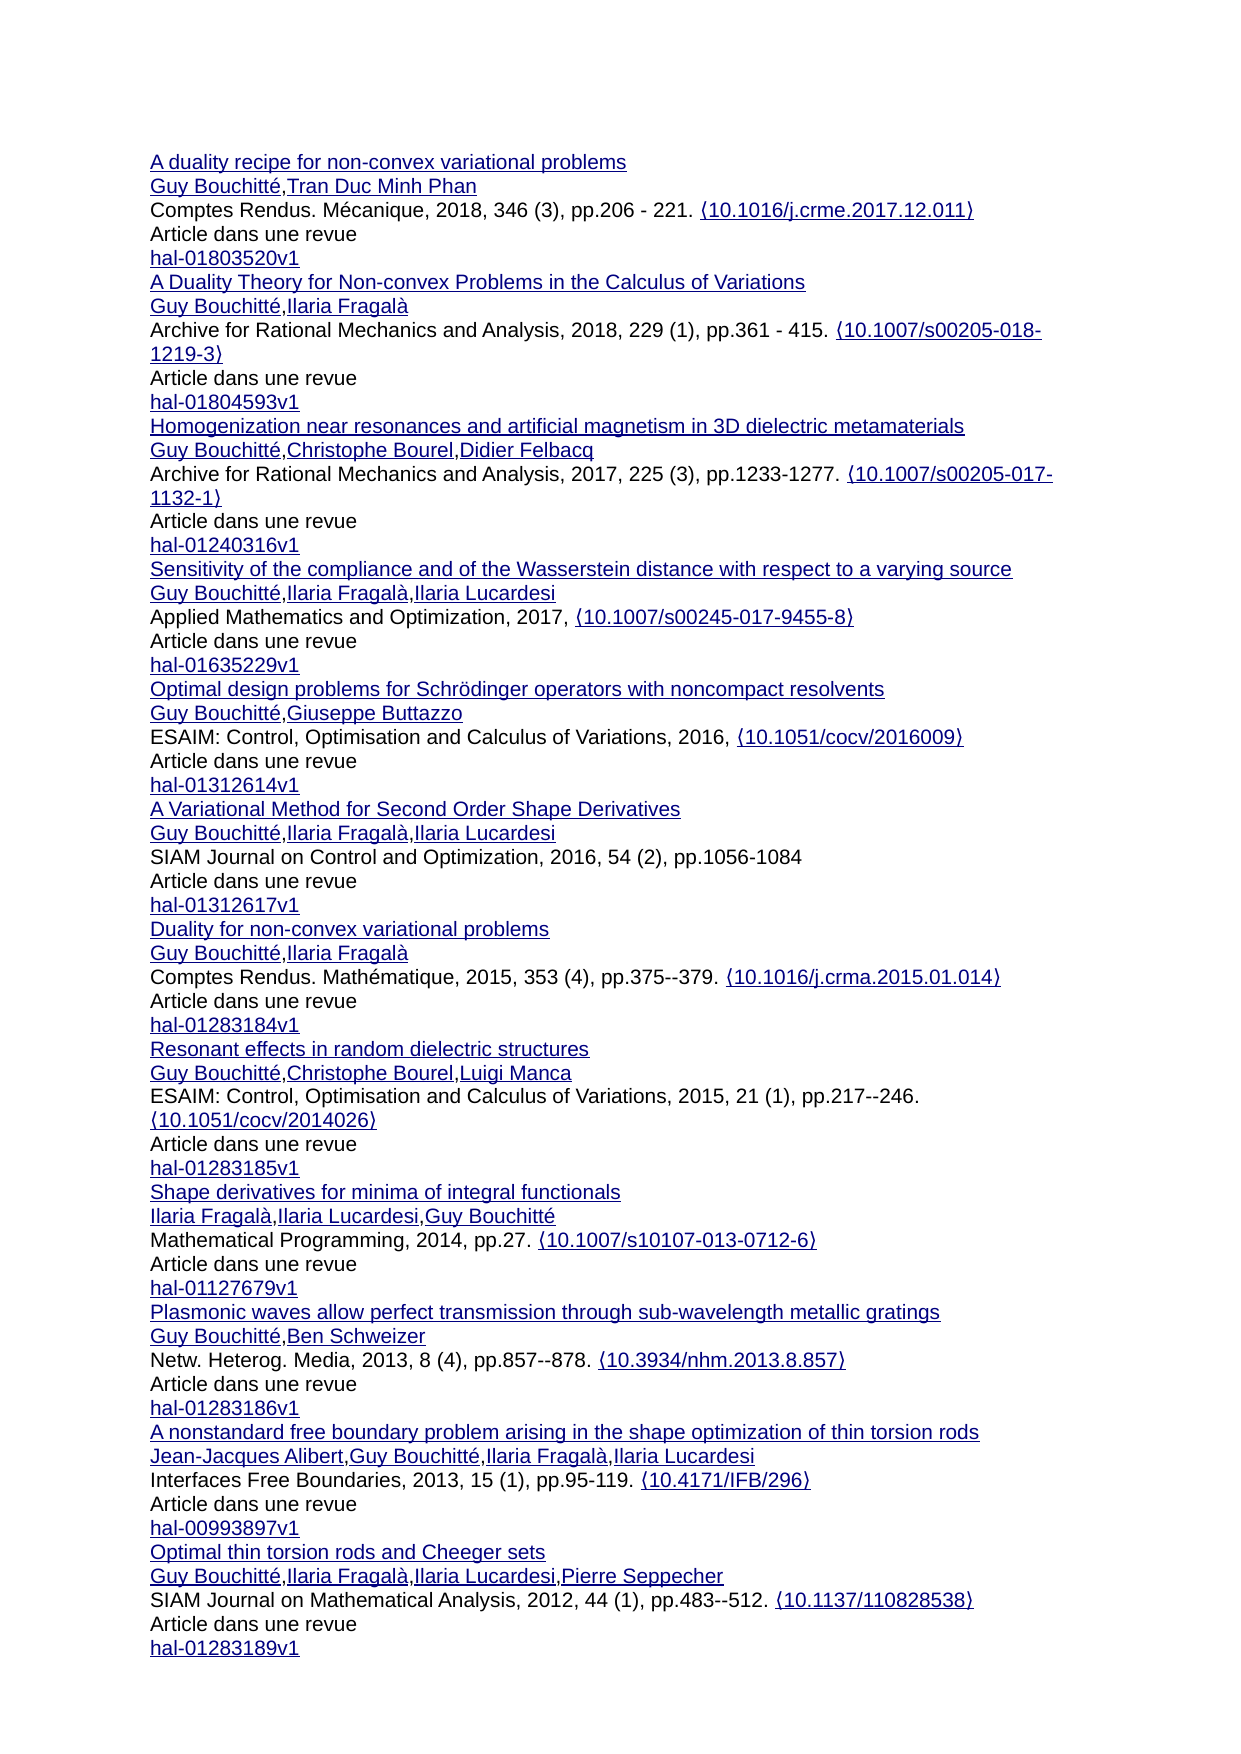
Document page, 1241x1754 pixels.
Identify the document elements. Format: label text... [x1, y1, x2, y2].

table_cell Duality for non-convex variational problems Guy Bouchitté,Ilaria Fragalà Comptes Rendus. Mathématique, 2015, 353 (4), pp.375--379. ⟨10.1016/j.crma.2015.01.014⟩ Article dans une revue hal-01283184v1 [150, 917, 1090, 1036]
table_cell Optimal design problems for Schrödinger operators with noncompact resolvents Guy Bouchitté,Giuseppe Buttazzo ESAIM: Control, Optimisation and Calculus of Variations, 2016, ⟨10.1051/cocv/2016009⟩ Article dans une revue hal-01312614v1 [150, 677, 1090, 797]
table_cell Plasmonic waves allow perfect transmission through sub-wavelength metallic gratings Guy Bouchitté,Ben Schweizer Netw. Heterog. Media, 2013, 8 (4), pp.857--878. ⟨10.3934/nhm.2013.8.857⟩ Article dans une revue hal-01283186v1 [150, 1300, 1090, 1420]
table_cell Optimal thin torsion rods and Cheeger sets Guy Bouchitté,Ilaria Fragalà,Ilaria Lucardesi,Pierre Seppecher SIAM Journal on Mathematical Analysis, 2012, 44 (1), pp.483--512. ⟨10.1137/110828538⟩ Article dans une revue hal-01283189v1 [150, 1540, 1090, 1659]
table_cell Resonant effects in random dielectric structures Guy Bouchitté,Christophe Bourel,Luigi Manca ESAIM: Control, Optimisation and Calculus of Variations, 2015, 21 (1), pp.217--246. ⟨10.1051/cocv/2014026⟩ Article dans une revue hal-01283185v1 [150, 1036, 1090, 1180]
table_cell Shape derivatives for minima of integral functionals Ilaria Fragalà,Ilaria Lucardesi,Guy Bouchitté Mathematical Programming, 2014, pp.27. ⟨10.1007/s10107-013-0712-6⟩ Article dans une revue hal-01127679v1 [150, 1180, 1090, 1300]
table_cell A Variational Method for Second Order Shape Derivatives Guy Bouchitté,Ilaria Fragalà,Ilaria Lucardesi SIAM Journal on Control and Optimization, 2016, 54 (2), pp.1056-1084 Article dans une revue hal-01312617v1 [150, 797, 1090, 917]
table_cell Sensitivity of the compliance and of the Wasserstein distance with respect to a varying source Guy Bouchitté,Ilaria Fragalà,Ilaria Lucardesi Applied Mathematics and Optimization, 2017, ⟨10.1007/s00245-017-9455-8⟩ Article dans une revue hal-01635229v1 [150, 557, 1090, 677]
table_cell A nonstandard free boundary problem arising in the shape optimization of thin torsion rods Jean-Jacques Alibert,Guy Bouchitté,Ilaria Fragalà,Ilaria Lucardesi Interfaces Free Boundaries, 2013, 15 (1), pp.95-119. ⟨10.4171/IFB/296⟩ Article dans une revue hal-00993897v1 [150, 1420, 1090, 1539]
table_cell A Duality Theory for Non-convex Problems in the Calculus of Variations Guy Bouchitté,Ilaria Fragalà Archive for Rational Mechanics and Analysis, 2018, 229 (1), pp.361 - 415. ⟨10.1007/s00205-018-1219-3⟩ Article dans une revue hal-01804593v1 [150, 270, 1090, 413]
table_cell A duality recipe for non-convex variational problems Guy Bouchitté,Tran Duc Minh Phan Comptes Rendus. Mécanique, 2018, 346 (3), pp.206 - 221. ⟨10.1016/j.crme.2017.12.011⟩ Article dans une revue hal-01803520v1 [150, 150, 1090, 270]
table_cell Homogenization near resonances and artificial magnetism in 3D dielectric metamaterials Guy Bouchitté,Christophe Bourel,Didier Felbacq Archive for Rational Mechanics and Analysis, 2017, 225 (3), pp.1233-1277. ⟨10.1007/s00205-017-1132-1⟩ Article dans une revue hal-01240316v1 [150, 414, 1090, 557]
